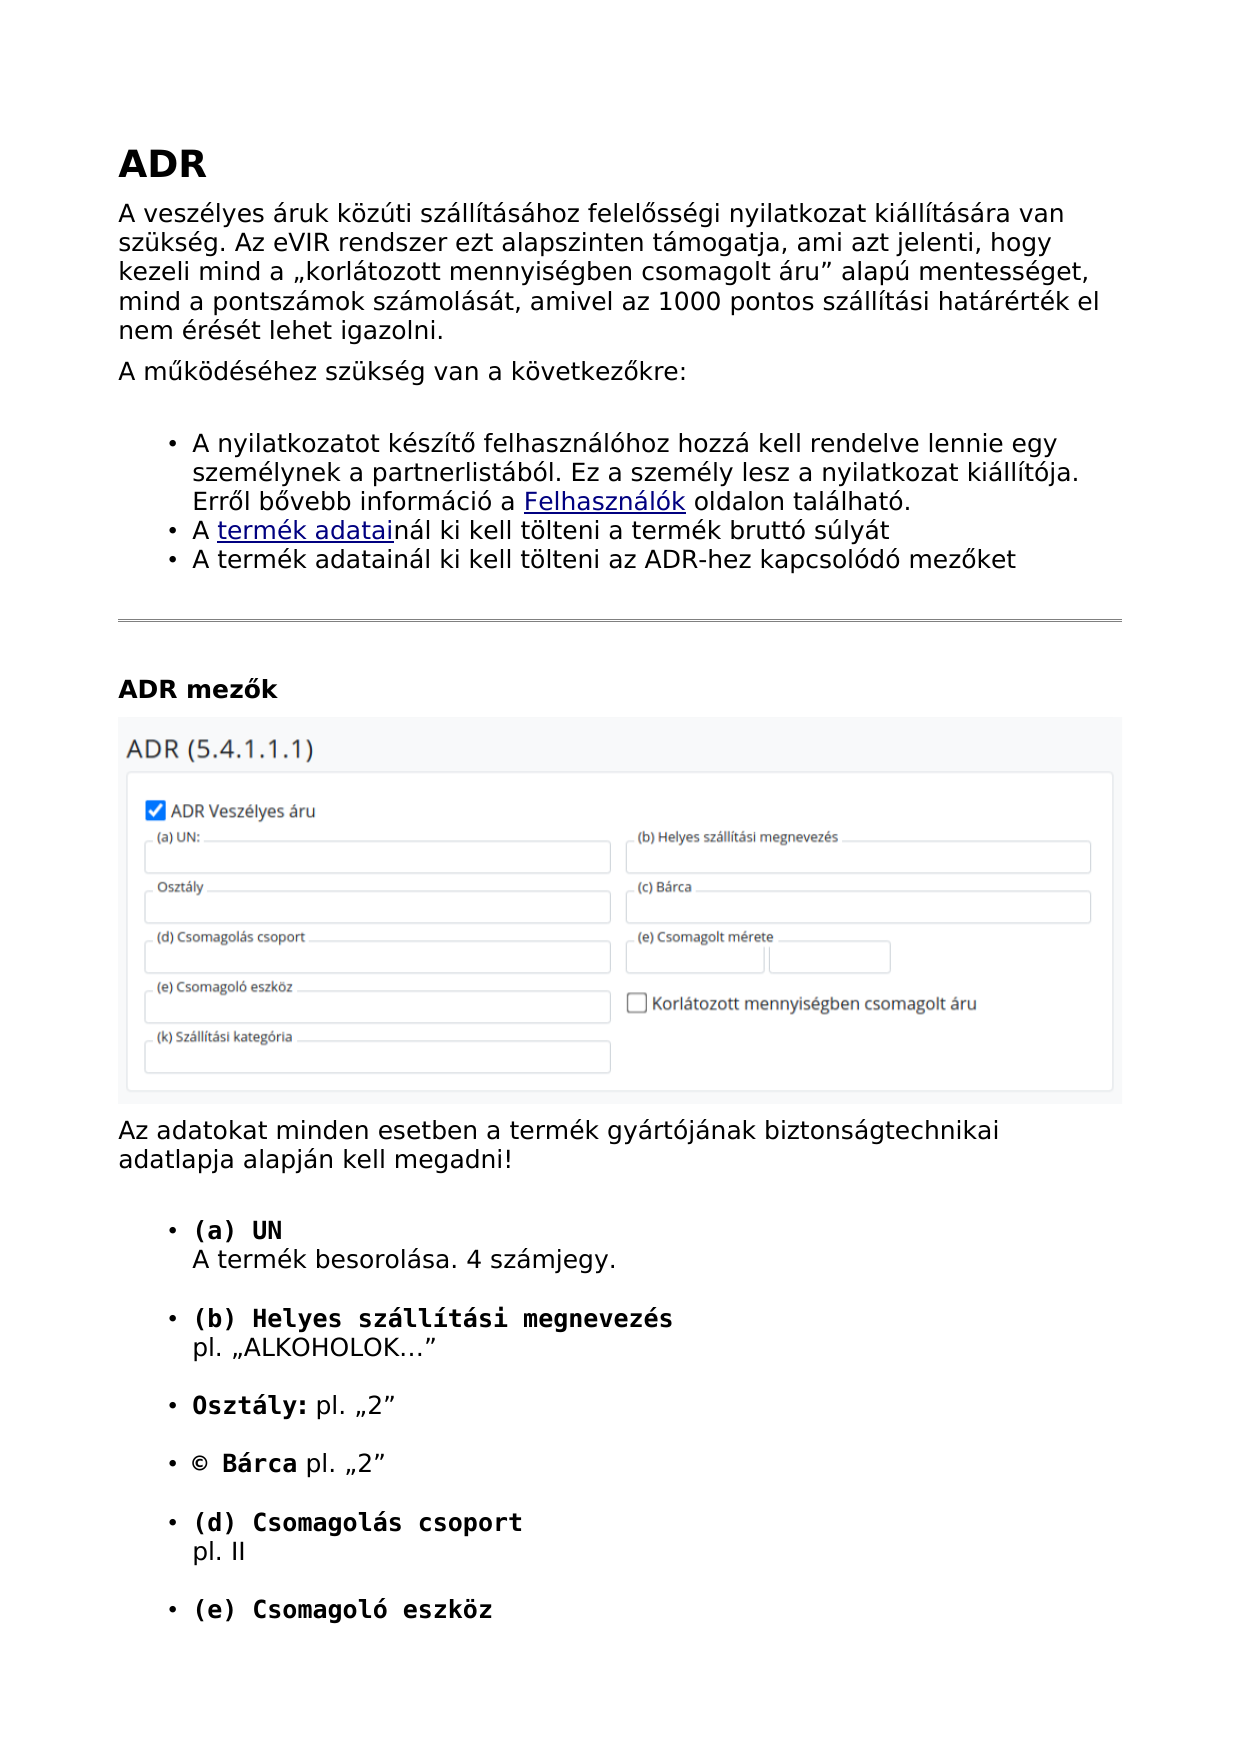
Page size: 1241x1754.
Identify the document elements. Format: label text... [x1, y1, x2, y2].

picture [118, 717, 1123, 1104]
list © Bárca pl. „2” [177, 1450, 1122, 1508]
text A veszélyes áruk közúti szállításához felelősségi nyilatkozat kiállítására van szükség. Az eVIR rendszer ezt alapszinten támogatja, ami azt jelenti, hogy kezeli mind a „korlátozott mennyiségben csomagolt áru” alapú mentességet, mind a pontszámok számolását, amivel az 1000 pontos szállítási határérték el nem érését lehet igazolni. [118, 199, 1122, 345]
text A működéséhez szükség van a következőkre: [118, 358, 1122, 387]
list (a) UN A termék besorolása. 4 számjegy. [177, 1216, 1122, 1304]
subtitle ADR [118, 143, 1122, 187]
list A termék adatainál ki kell tölteni az ADR-hez kapcsolódó mezőket [177, 545, 1122, 574]
list A termék adatainál ki kell tölteni a termék bruttó súlyát [177, 516, 1122, 545]
text Az adatokat minden esetben a termék gyártójának biztonságtechnikai adatlapja alapján kell megadni! [118, 1116, 1122, 1174]
subtitle ADR mezők [118, 675, 1122, 704]
list A nyilatkozatot készítő felhasználóhoz hozzá kell rendelve lennie egy személynek a partnerlistából. Ez a személy lesz a nyilatkozat kiállítója. Erről bővebb információ a Felhasználók oldalon található. [177, 429, 1122, 516]
list Osztály: pl. „2” [177, 1391, 1122, 1450]
list (d) Csomagolás csoport pl. II [177, 1508, 1122, 1596]
list (e) Csomagoló eszköz [177, 1596, 1122, 1625]
list (b) Helyes szállítási megnevezés pl. „ALKOHOLOK…” [177, 1304, 1122, 1391]
